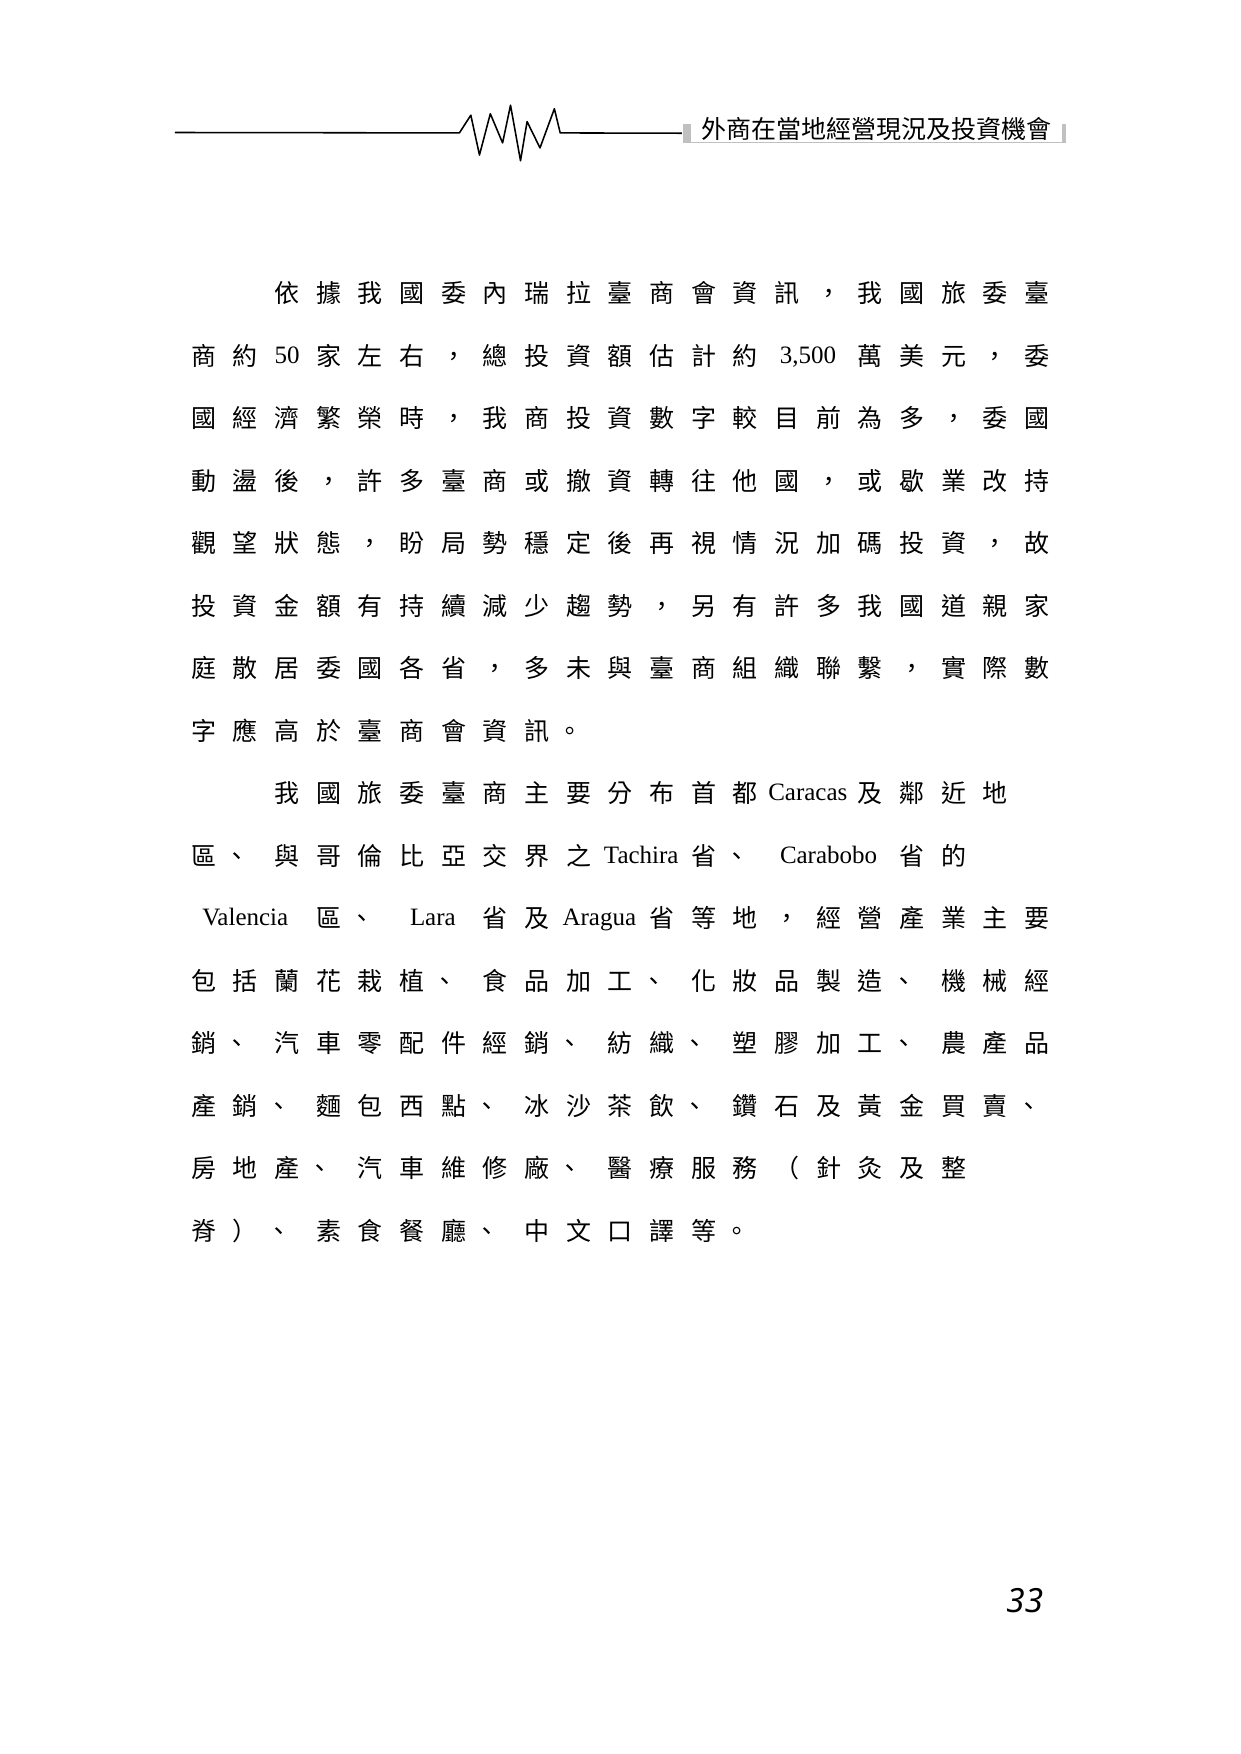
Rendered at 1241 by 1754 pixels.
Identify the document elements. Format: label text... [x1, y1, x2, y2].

text 依據我國委內瑞拉臺商會資訊，我國旅委臺商約50家左右，總投資額估計約3,500萬美元，委國經濟繁榮時，我商投資數字較目前為多，委國動盪後，許多臺商或撤資轉往他國，或歇業改持觀望狀態，盼局勢穩定後再視情況加碼投資，故投資金額有持續減少趨勢，另有許多我國道親家庭散居委國各省，多未與臺商組織聯繫，實際數字應高於臺商會資訊。 [183, 250, 1058, 750]
text 我國旅委臺商主要分布首都Caracas及鄰近地區、與哥倫比亞交界之Tachira省、Carabobo省的Valencia區、Lara省及Aragua省等地，經營產業主要包括蘭花栽植、食品加工、化妝品製造、機械經銷、汽車零配件經銷、紡織、塑膠加工、農產品產銷、麵包西點、冰沙茶飲、鑽石及黃金買賣、房地產、汽車維修廠、醫療服務（針灸及整脊）、素食餐廳、中文口譯等。 [183, 750, 1058, 1250]
